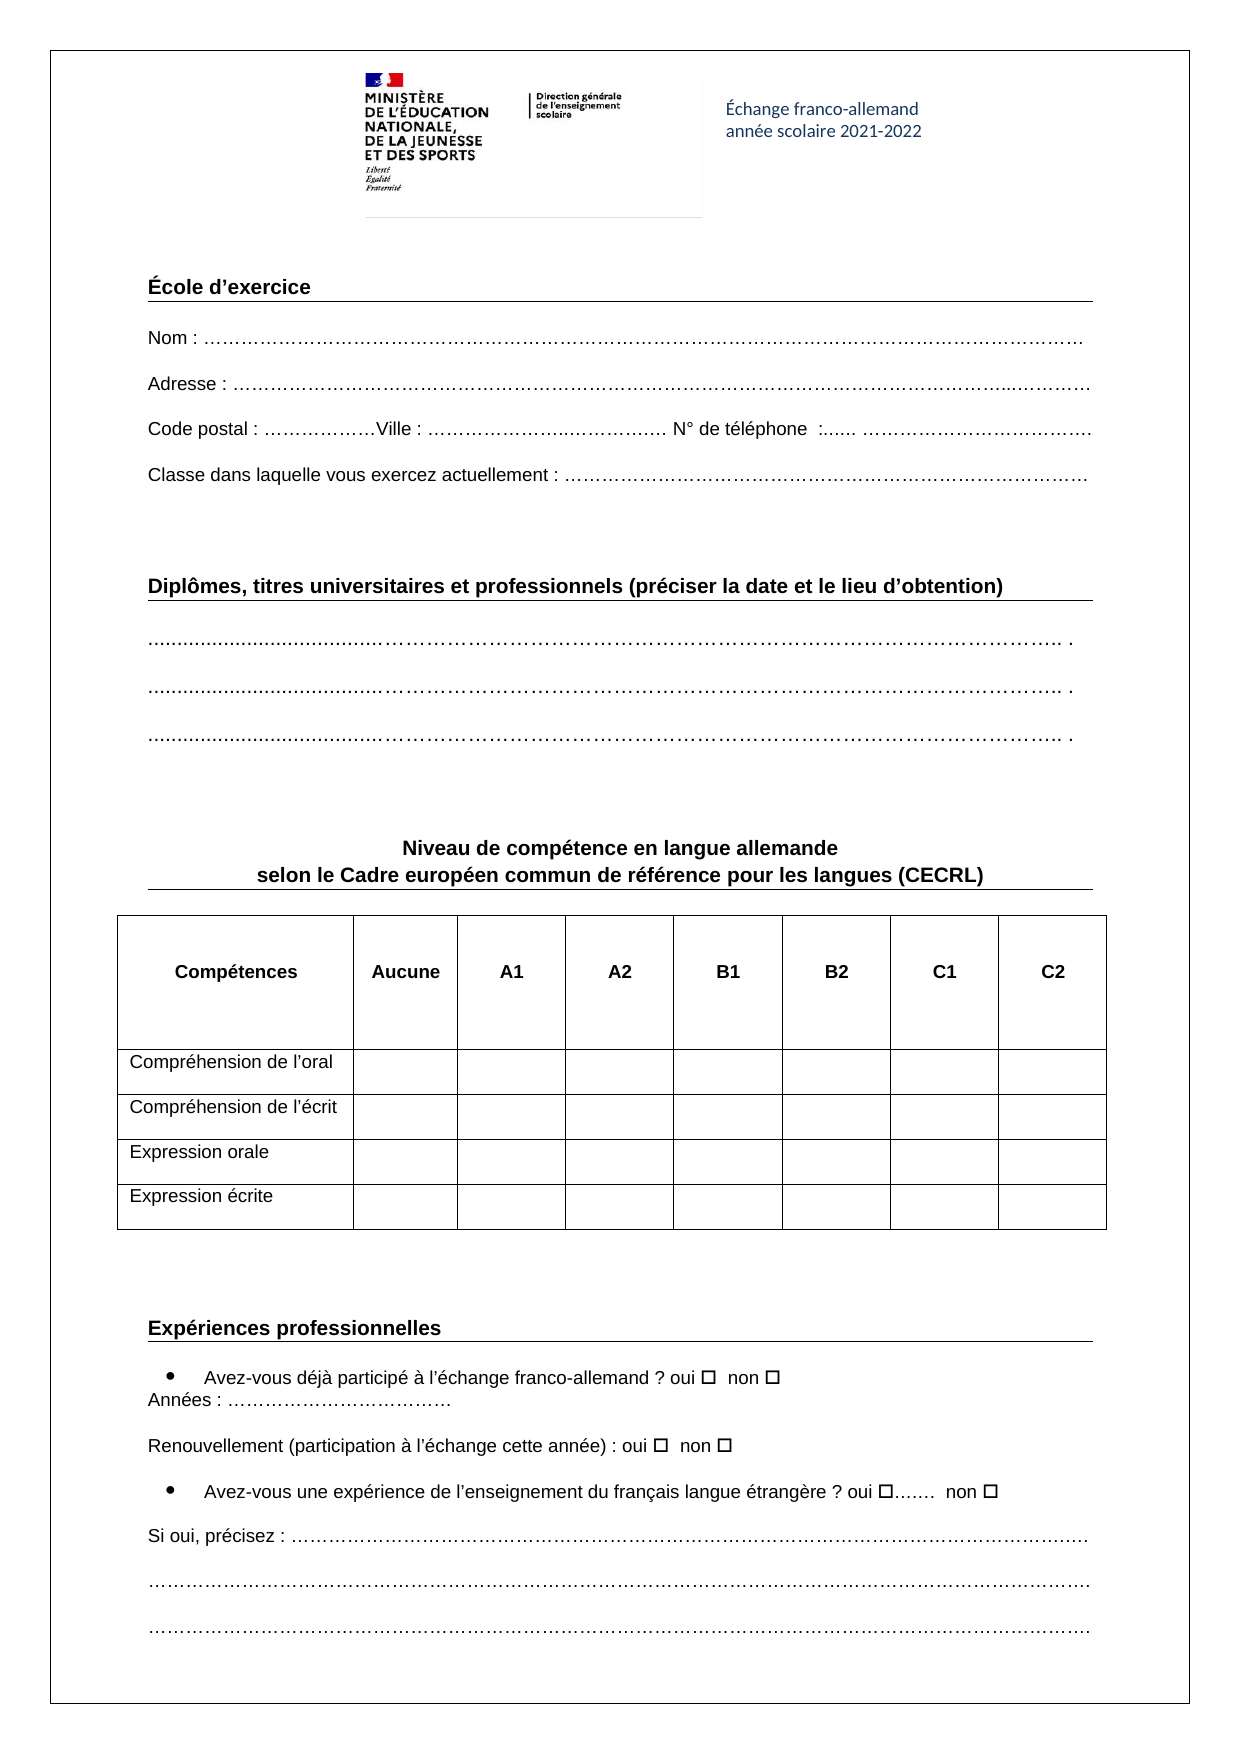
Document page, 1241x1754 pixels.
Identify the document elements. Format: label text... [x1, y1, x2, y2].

table_cell Expression écrite [118, 1185, 353, 1228]
table_cell [354, 1095, 457, 1139]
table_cell [674, 1185, 782, 1228]
table_cell [458, 1095, 565, 1139]
table_cell [458, 1140, 565, 1184]
list Avez-vous une expérience de l’enseignement du français langue étrangère ? oui  non  [166, 1481, 1093, 1503]
table_header Compétences [118, 916, 353, 1049]
table_cell [783, 1185, 890, 1228]
table_header Aucune [354, 916, 457, 1049]
table_cell [354, 1140, 457, 1184]
table_cell [999, 1185, 1106, 1228]
text …………………………………………………………………………………….. . [148, 674, 1093, 698]
table_header C2 [999, 916, 1106, 1049]
text Code postal ‍: ………………Ville ‍: …………………..………….… N° de téléphone ‍ : ………………………………. [148, 418, 1093, 439]
text Adresse ‍: ……………………………………………………………………………………………………………...………… [148, 372, 1093, 394]
table_cell [674, 1140, 782, 1184]
table_header A1 [458, 916, 565, 1049]
table_cell [891, 1095, 998, 1139]
table_cell [783, 1095, 890, 1139]
text Si oui, précisez ‍: …………………………………………………………………………………………………………….…. [148, 1525, 1093, 1546]
text …………………………………………………………………………………….. . [148, 626, 1093, 649]
table_cell [354, 1185, 457, 1228]
text ……………………………………………………………………………………………………………………………………. [148, 1570, 1093, 1592]
table_cell [458, 1050, 565, 1094]
table_cell [566, 1185, 673, 1228]
text Diplômes, titres universitaires et professionnels (préciser la date et le lieu d’obtention) [148, 574, 1093, 600]
text Classe dans laquelle vous exercez actuellement‍ : ………………………………………………………………………… [148, 463, 1093, 485]
text Années : ……………………………… [148, 1389, 1093, 1411]
table_header A2 [566, 916, 673, 1049]
table_cell [354, 1050, 457, 1094]
table_cell [891, 1140, 998, 1184]
text Niveau de compétence en langue allemande selon le Cadre européen commun de référence pour les langues (CECRL) [148, 836, 1093, 889]
table_header C1 [891, 916, 998, 1049]
table_cell [783, 1050, 890, 1094]
table_header B1 [674, 916, 782, 1049]
table_cell Compréhension de l’oral [118, 1050, 353, 1094]
picture [365, 73, 703, 218]
table_cell [566, 1095, 673, 1139]
table_cell [999, 1095, 1106, 1139]
table_cell [999, 1050, 1106, 1094]
table_cell [783, 1140, 890, 1184]
table_cell [674, 1095, 782, 1139]
text Renouvellement (participation à l’échange cette année) : oui  non  [148, 1435, 1093, 1457]
table_cell [458, 1185, 565, 1228]
table_cell [999, 1140, 1106, 1184]
table_cell [566, 1050, 673, 1094]
table_header B2 [783, 916, 890, 1049]
text Expériences professionnelles [148, 1315, 1093, 1341]
table_cell [891, 1185, 998, 1228]
table_cell Expression orale [118, 1140, 353, 1184]
table_cell [891, 1050, 998, 1094]
text ……………………………………………………………………………………………………………………………………. [148, 1616, 1093, 1637]
text École d’exercice [148, 275, 1093, 301]
text …………………………………………………………………………………….. . [148, 722, 1093, 746]
table_cell [566, 1140, 673, 1184]
table_cell Compréhension de l’écrit [118, 1095, 353, 1139]
list Avez-vous déjà participé à l’échange franco-allemand ? oui  non  [166, 1367, 1093, 1389]
text Nom ‍: …………………………………………………………………………………………………………………………… [148, 327, 1093, 348]
table_cell [674, 1050, 782, 1094]
